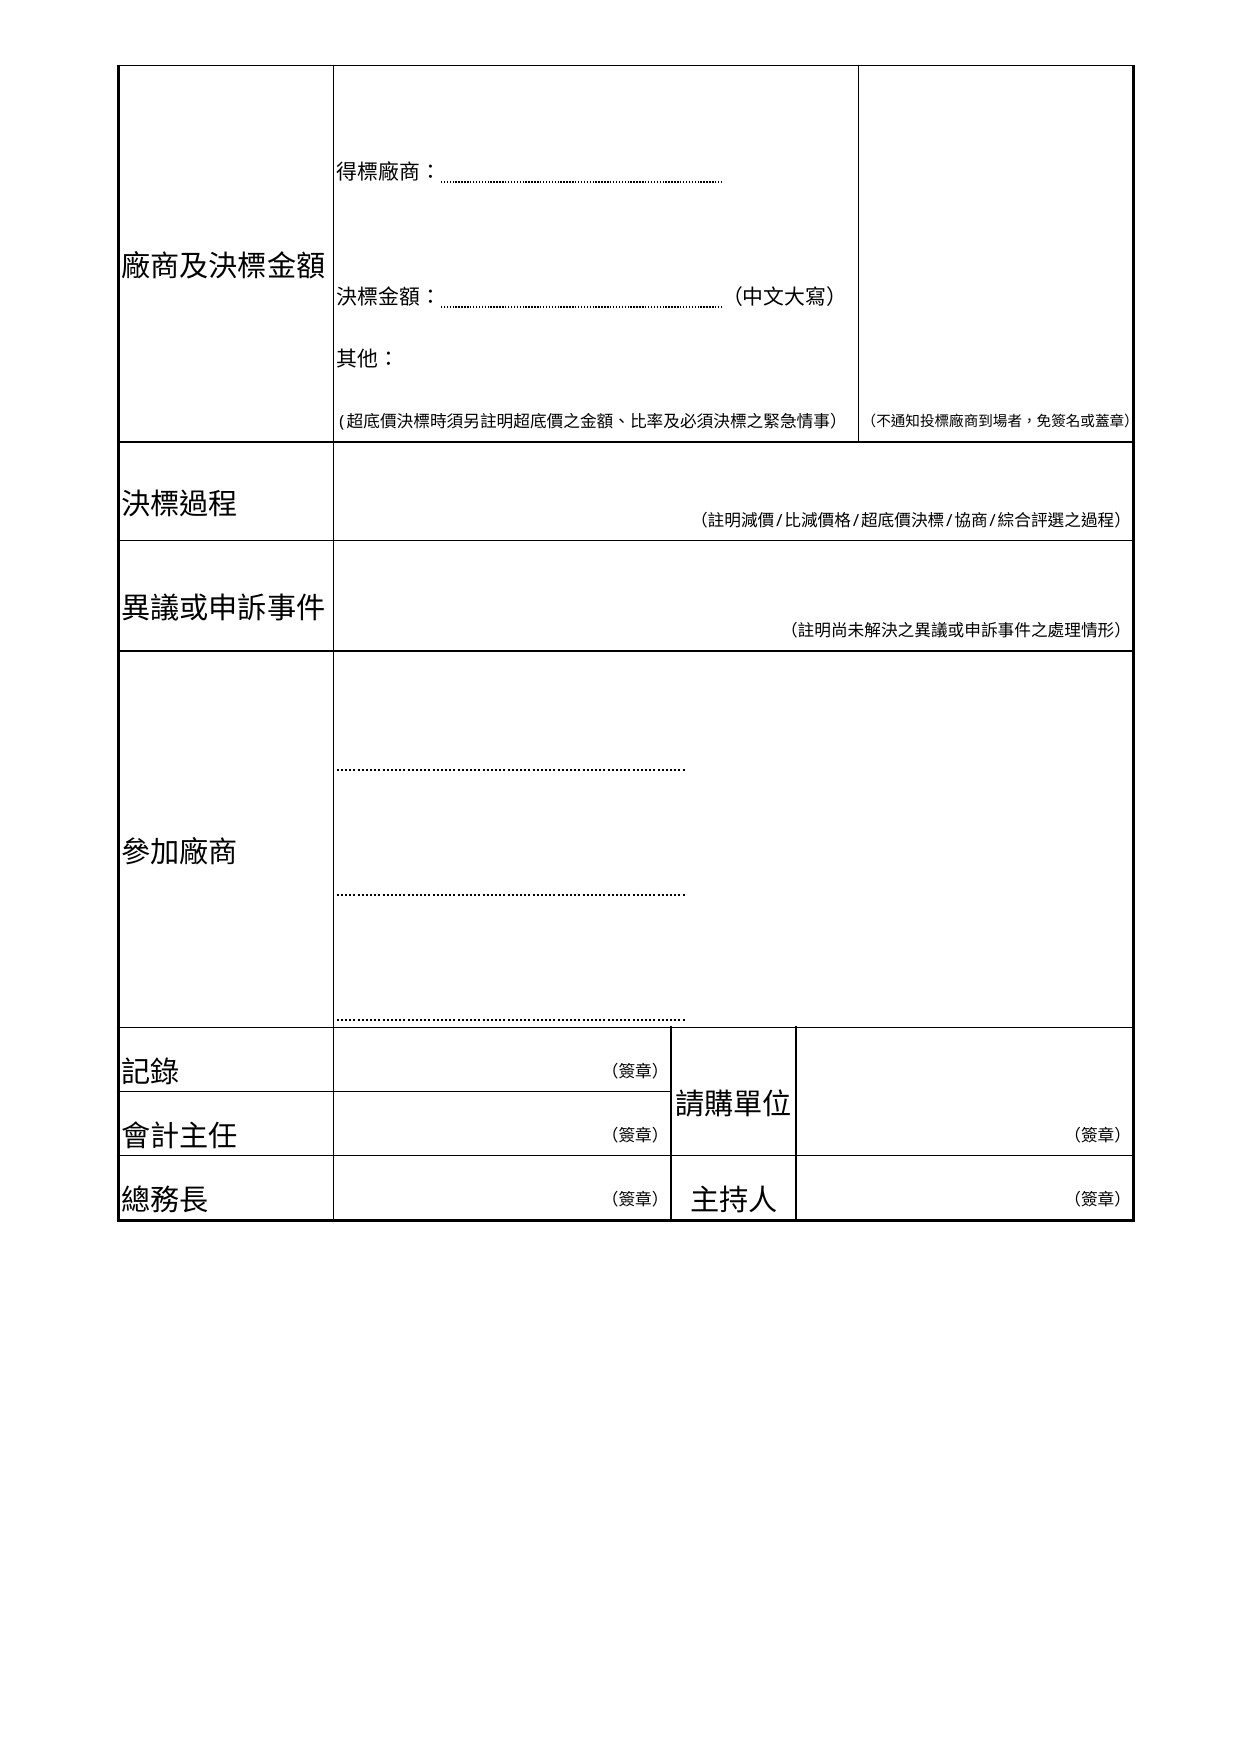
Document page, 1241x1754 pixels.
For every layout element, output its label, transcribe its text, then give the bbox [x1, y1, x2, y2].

table_cell 請購單位 [672, 1028, 795, 1154]
table_cell （簽章） [334, 1156, 670, 1219]
table_cell 記錄 [120, 1028, 333, 1091]
table_cell （簽章） [334, 1028, 670, 1091]
table_cell 得標廠商： 決標金額： （中文大寫） 其他： (超底價決標時須另註明超底價之金額、比率及必須決標之緊急情事） [334, 66, 858, 441]
table_cell 異議或申訴事件 [120, 541, 333, 650]
table_cell （簽章） [797, 1156, 1132, 1219]
table_cell [334, 652, 1132, 1026]
table_cell 決標過程 [120, 443, 333, 539]
table_cell （簽章） [334, 1092, 670, 1154]
table_cell （註明尚未解決之異議或申訴事件之處理情形） [334, 541, 1132, 650]
table_cell 主持人 [672, 1156, 795, 1219]
table_cell （註明減價/比減價格/超底價決標/協商/綜合評選之過程） [334, 443, 1132, 539]
table_cell 參加廠商 [120, 652, 333, 1026]
table_cell （簽章） [797, 1028, 1132, 1154]
table_cell （不通知投標廠商到場者，免簽名或蓋章） [859, 66, 1132, 441]
table_cell 廠商及決標金額 [120, 66, 333, 441]
table_cell 總務長 [120, 1156, 333, 1219]
table_cell 會計主任 [120, 1092, 333, 1154]
